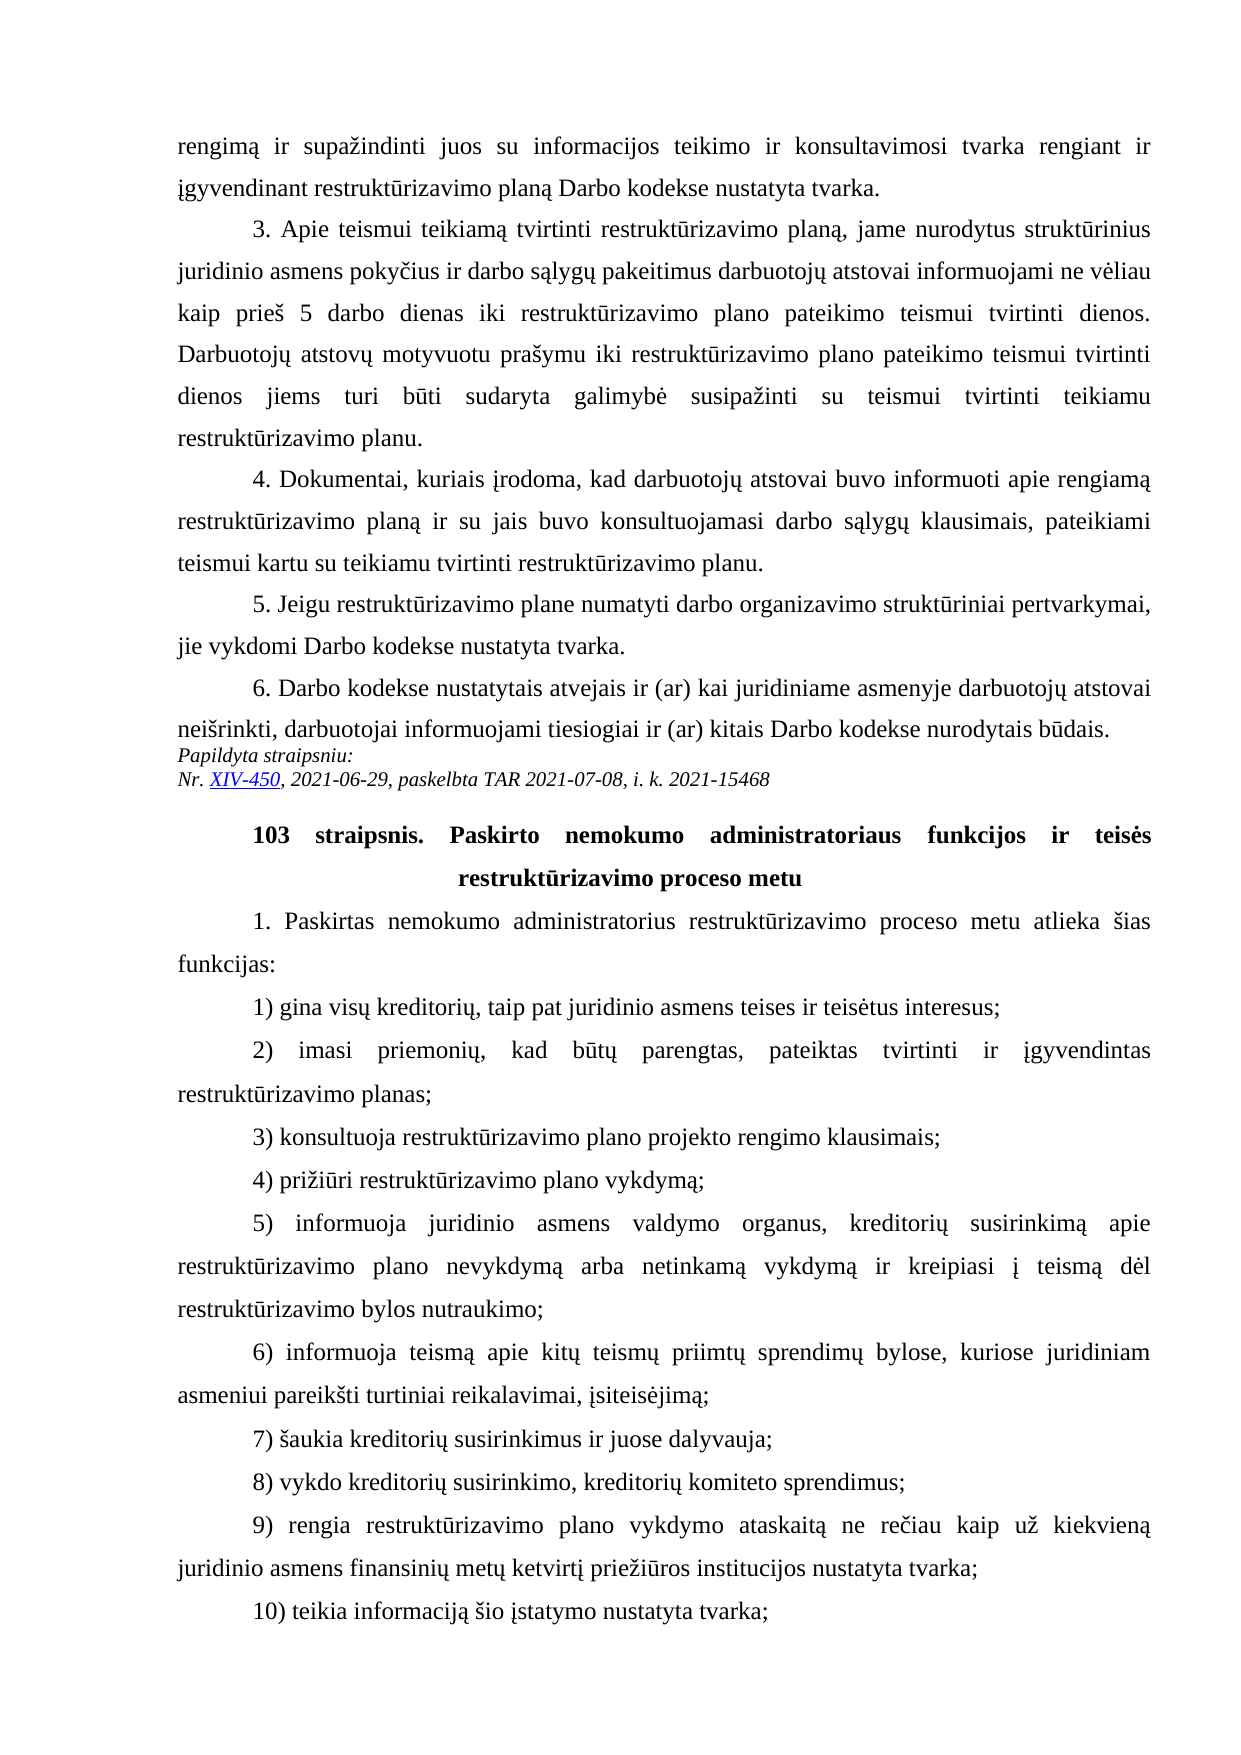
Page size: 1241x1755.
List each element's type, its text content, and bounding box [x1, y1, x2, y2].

text Papildyta straipsniu: [177, 743, 1152, 767]
text 4. Dokumentai, kuriais įrodoma, kad darbuotojų atstovai buvo informuoti apie rengiamą restruktūrizavimo planą ir su jais buvo konsultuojamasi darbo sąlygų klausimais, pateikiami teismui kartu su teikiamu tvirtinti restruktūrizavimo planu. [177, 451, 1152, 576]
text 3. Apie teismui teikiamą tvirtinti restruktūrizavimo planą, jame nurodytus struktūrinius juridinio asmens pokyčius ir darbo sąlygų pakeitimus darbuotojų atstovai informuojami ne vėliau kaip prieš 5 darbo dienas iki restruktūrizavimo plano pateikimo teismui tvirtinti dienos. Darbuotojų atstovų motyvuotu prašymu iki restruktūrizavimo plano pateikimo teismui tvirtinti dienos jiems turi būti sudaryta galimybė susipažinti su teismui tvirtinti teikiamu restruktūrizavimo planu. [177, 201, 1152, 451]
text 5) informuoja juridinio asmens valdymo organus, kreditorių susirinkimą apie restruktūrizavimo plano nevykdymą arba netinkamą vykdymą ir kreipiasi į teismą dėl restruktūrizavimo bylos nutraukimo; [177, 1208, 1152, 1323]
text 1. Paskirtas nemokumo administratorius restruktūrizavimo proceso metu atlieka šias funkcijas: [177, 906, 1152, 978]
text 2) imasi priemonių, kad būtų parengtas, pateiktas tvirtinti ir įgyvendintas restruktūrizavimo planas; [177, 1036, 1152, 1107]
text 1) gina visų kreditorių, taip pat juridinio asmens teises ir teisėtus interesus; [177, 992, 1152, 1021]
text 4) prižiūri restruktūrizavimo plano vykdymą; [177, 1165, 1152, 1194]
text 3) konsultuoja restruktūrizavimo plano projekto rengimo klausimais; [177, 1122, 1152, 1151]
text 9) rengia restruktūrizavimo plano vykdymo ataskaitą ne rečiau kaip už kiekvieną juridinio asmens finansinių metų ketvirtį priežiūros institucijos nustatyta tvarka; [177, 1510, 1152, 1582]
text 6) informuoja teismą apie kitų teismų priimtų sprendimų bylose, kuriose juridiniam asmeniui pareikšti turtiniai reikalavimai, įsiteisėjimą; [177, 1337, 1152, 1409]
text 8) vykdo kreditorių susirinkimo, kreditorių komiteto sprendimus; [177, 1467, 1152, 1496]
text Nr. XIV-450, 2021-06-29, paskelbta TAR 2021-07-08, i. k. 2021-15468 [177, 767, 1152, 791]
text 103 straipsnis. Paskirto nemokumo administratoriaus funkcijos ir teisės restruktūrizavimo proceso metu [252, 820, 1152, 892]
text 5. Jeigu restruktūrizavimo plane numatyti darbo organizavimo struktūriniai pertvarkymai, jie vykdomi Darbo kodekse nustatyta tvarka. [177, 576, 1152, 660]
text rengimą ir supažindinti juos su informacijos teikimo ir konsultavimosi tvarka rengiant ir įgyvendinant restruktūrizavimo planą Darbo kodekse nustatyta tvarka. [177, 118, 1152, 201]
text 10) teikia informaciją šio įstatymo nustatyta tvarka; [177, 1596, 1152, 1625]
text 7) šaukia kreditorių susirinkimus ir juose dalyvauja; [177, 1424, 1152, 1452]
text 6. Darbo kodekse nustatytais atvejais ir (ar) kai juridiniame asmenyje darbuotojų atstovai neišrinkti, darbuotojai informuojami tiesiogiai ir (ar) kitais Darbo kodekse nurodytais būdais. [177, 660, 1152, 743]
